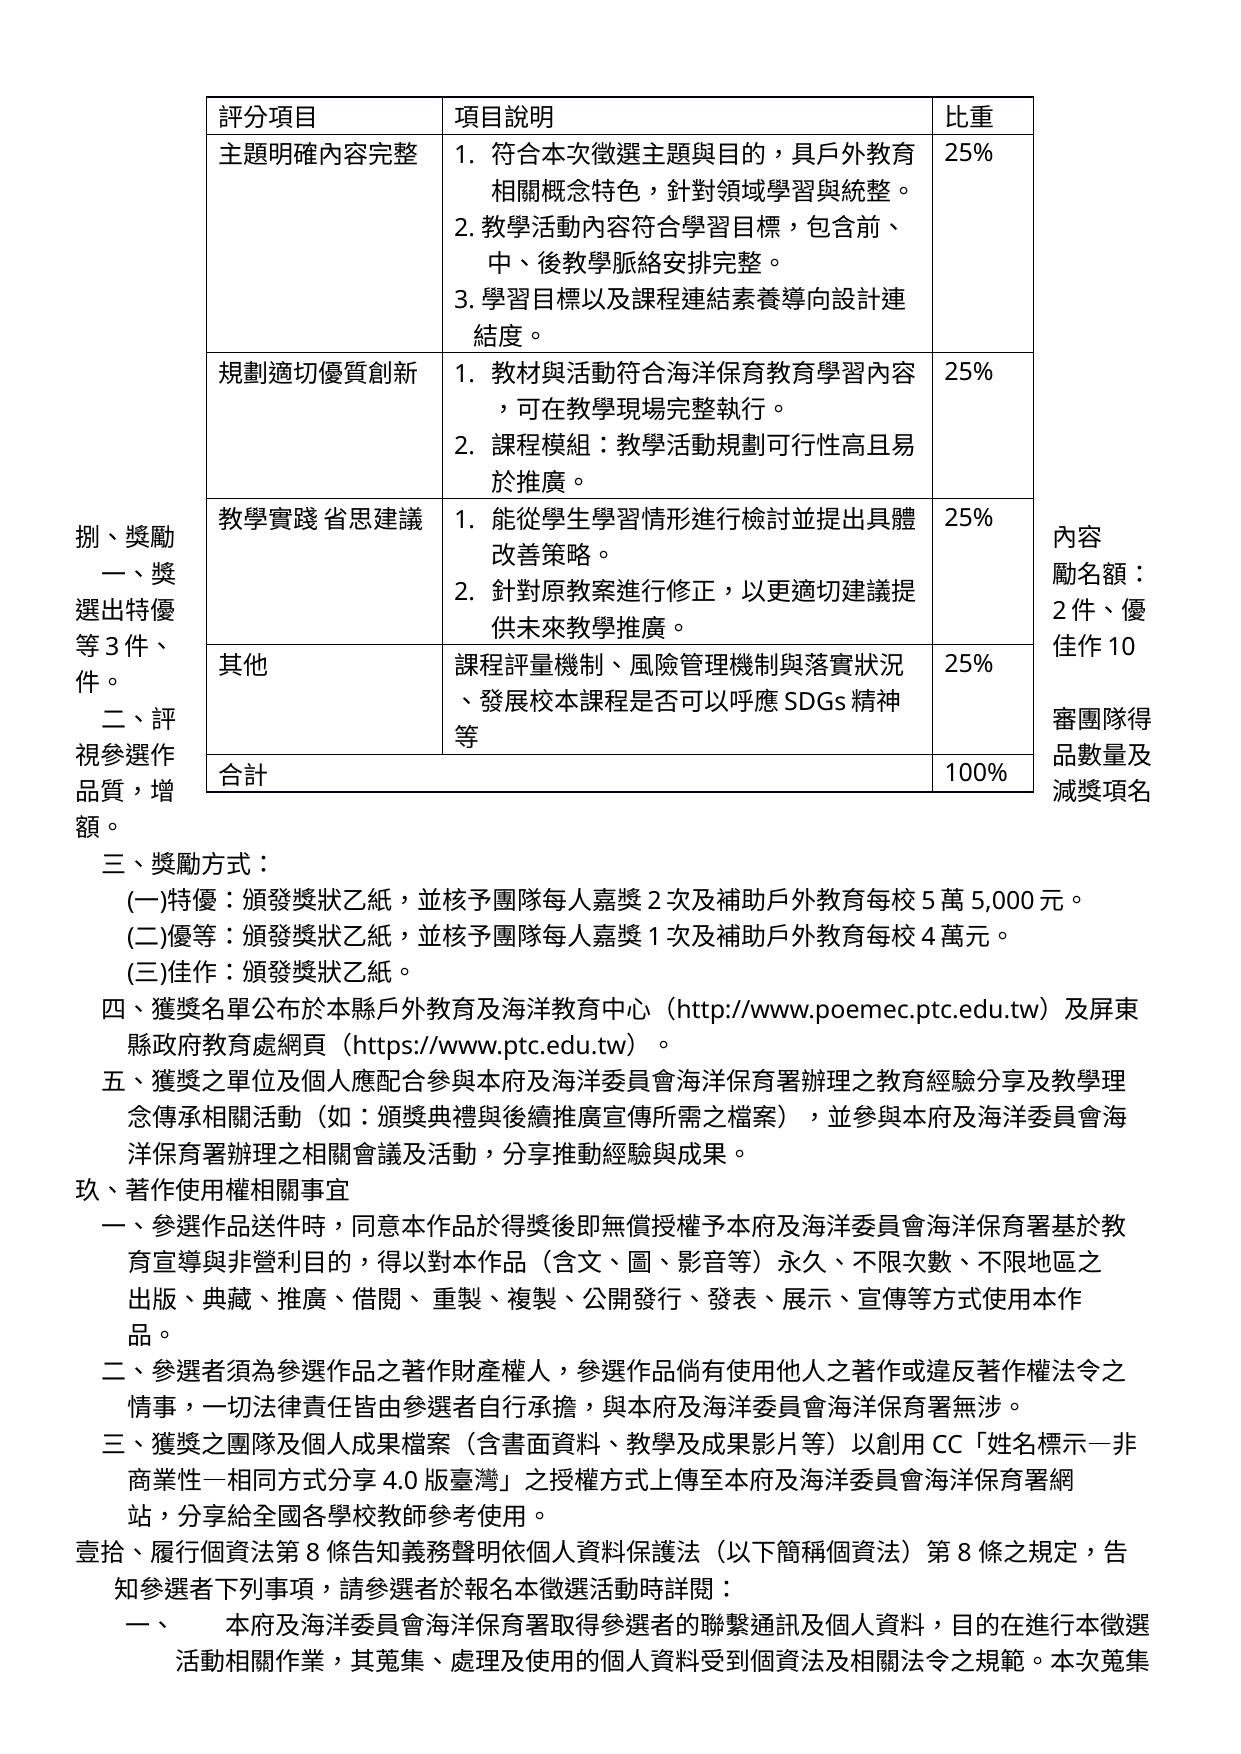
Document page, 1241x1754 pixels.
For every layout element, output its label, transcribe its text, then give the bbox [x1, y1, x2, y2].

text 一、參選作品送件時，同意本作品於得獎後即無償授權予本府及海洋委員會海洋保育署基於教 [75, 1207, 1165, 1243]
table_header 評分項目 [207, 98, 442, 134]
text 站，分享給全國各學校教師參考使用。 [75, 1497, 1165, 1533]
text 念傳承相關活動（如：頒獎典禮與後續推廣宣傳所需之檔案），並參與本府及海洋委員會海 [75, 1098, 1165, 1134]
table_cell 主題明確內容完整 [207, 135, 442, 352]
table_cell 25% [933, 353, 1033, 498]
list 本府及海洋委員會海洋保育署取得參選者的聯繫通訊及個人資料，目的在進行本徵選活動相關作業，其蒐集、處理及使用的個人資料受到個資法及相關法令之規範。本次蒐集與使用的資料如報名表單內文所列，利用方式為獎項公告及相關資訊通知，包括學校名稱、個人姓名、聯絡方式及獲獎成果等，利用期間為永久，利用之地區、範圍與對象為本府及海洋委員會海洋保育署。 [125, 1605, 1165, 1678]
text 三、獎勵方式： [75, 844, 1165, 880]
table_cell 其他 [207, 645, 442, 754]
text 五、獲獎之單位及個人應配合參與本府及海洋委員會海洋保育署辦理之教育經驗分享及教學理 [75, 1062, 1165, 1098]
text 育宣導與非營利目的，得以對本作品（含文、圖、影音等）永久、不限次數、不限地區之 [75, 1243, 1165, 1279]
table_cell 課程評量機制、風險管理機制與落實狀況 、發展校本課程是否可以呼應SDGs精神等 [443, 645, 932, 754]
table_cell 教學實踐 省思建議 [207, 499, 442, 644]
text (二)優等：頒發獎狀乙紙，並核予團隊每人嘉獎1次及補助戶外教育每校4萬元。 [75, 917, 1165, 953]
text 二、評審團隊得視參選作品數量及品質，增減獎項名額。 [75, 699, 1165, 844]
text 內容 [1034, 518, 1165, 554]
text 捌、獎勵 [75, 518, 206, 554]
text 出版、典藏、推廣、借閱、 重製、複製、公開發行、發表、展示、宣傳等方式使用本作 [75, 1279, 1165, 1315]
table_header 比重 [933, 98, 1033, 134]
text 壹拾、履行個資法第 8 條告知義務聲明依個人資料保護法（以下簡稱個資法）第 8 條之規定，告 [75, 1533, 1165, 1569]
text 縣政府教育處網頁（https://www.ptc.edu.tw）。 [75, 1025, 1165, 1062]
text (一)特優：頒發獎狀乙紙，並核予團隊每人嘉獎2次及補助戶外教育每校5萬5,000元。 [75, 880, 1165, 917]
text 一、獎勵名額：選出特優2件、優等3件、佳作10件。 [1034, 554, 1165, 699]
text 三、獲獎之團隊及個人成果檔案（含書面資料、教學及成果影片等）以創用 CC「姓名標示—非 [75, 1424, 1165, 1460]
text 四、獲獎名單公布於本縣戶外教育及海洋教育中心（http://www.poemec.ptc.edu.tw）及屏東 [75, 989, 1165, 1025]
text 二、參選者須為參選作品之著作財產權人，參選作品倘有使用他人之著作或違反著作權法令之 [75, 1352, 1165, 1388]
table_cell 合計 [207, 755, 932, 791]
table_cell 25% [933, 135, 1033, 352]
text 洋保育署辦理之相關會議及活動，分享推動經驗與成果。 [75, 1134, 1165, 1170]
text 品。 [75, 1315, 1165, 1352]
text 玖、著作使用權相關事宜 [75, 1170, 1165, 1207]
table_cell 符合本次徵選主題與目的，具戶外教育 相關概念特色，針對領域學習與統整。 2. 教學活動內容符合學習目標，包含前、 中、後教學脈絡安排完整。 3. 學習目標以及課程連結素養導向設計連 結度。 [443, 135, 932, 352]
table_cell 教材與活動符合海洋保育教育學習內容 ，可在教學現場完整執行。 課程模組：教學活動規劃可行性高且易 於推廣。 [443, 353, 932, 498]
text 情事，一切法律責任皆由參選者自行承擔，與本府及海洋委員會海洋保育署無涉。 [75, 1388, 1165, 1424]
text 一、獎勵名額：選出特優2件、優等3件、佳作10件。 [75, 554, 206, 699]
table_header 項目說明 [443, 98, 932, 134]
text (三)佳作：頒發獎狀乙紙。 [75, 953, 1165, 989]
text 商業性—相同方式分享 4.0 版臺灣」之授權方式上傳至本府及海洋委員會海洋保育署網 [75, 1460, 1165, 1497]
table_cell 規劃適切優質創新 [207, 353, 442, 498]
table_cell 100% [933, 755, 1033, 791]
text 知參選者下列事項，請參選者於報名本徵選活動時詳閱： [75, 1569, 1165, 1605]
table_cell 能從學生學習情形進行檢討並提出具體 改善策略。 針對原教案進行修正，以更適切建議提 供未來教學推廣。 [443, 499, 932, 644]
table_cell 25% [933, 645, 1033, 754]
table_cell 25% [933, 499, 1033, 644]
